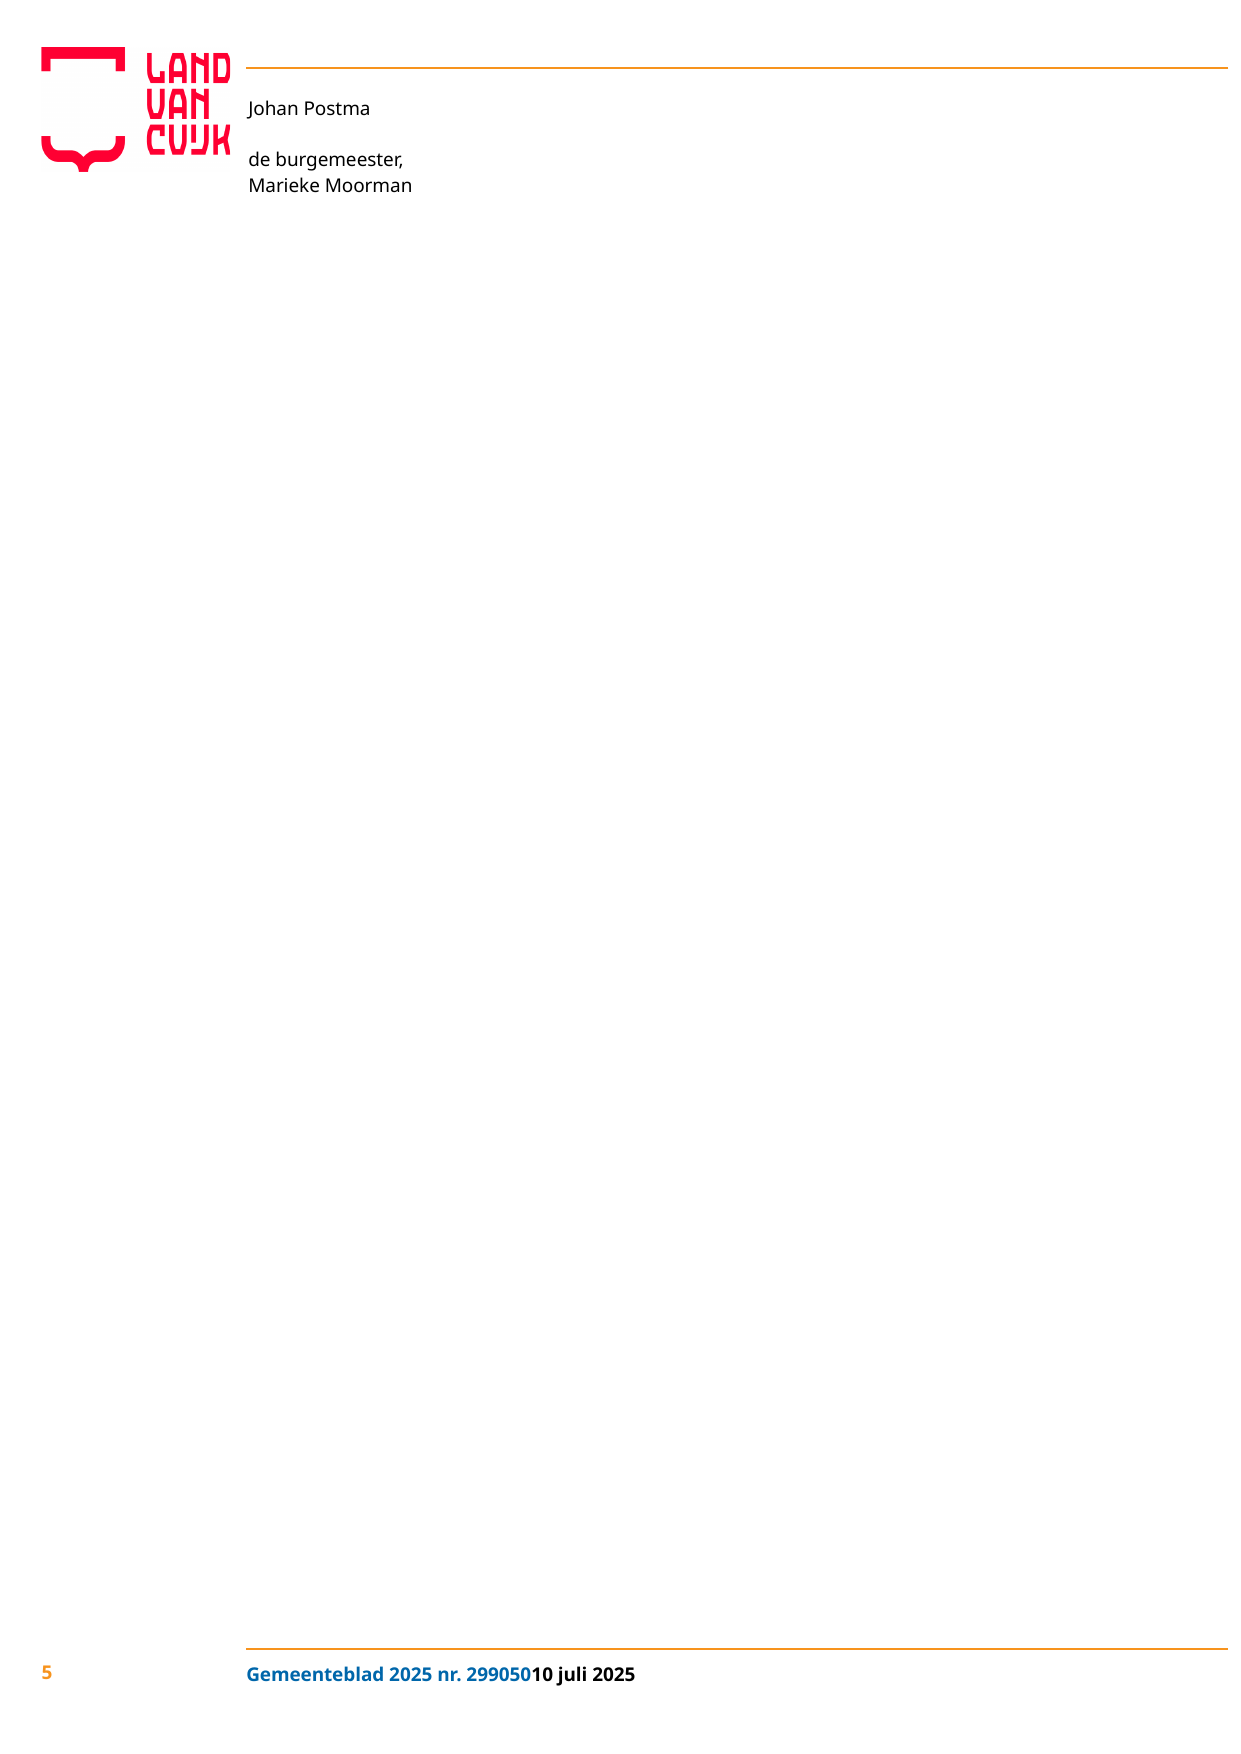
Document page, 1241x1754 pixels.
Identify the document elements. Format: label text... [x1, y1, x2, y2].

text Marieke Moorman [248, 172, 1152, 198]
text de burgemeester, [248, 146, 1152, 172]
text Johan Postma [248, 95, 1152, 121]
picture [41, 47, 231, 172]
